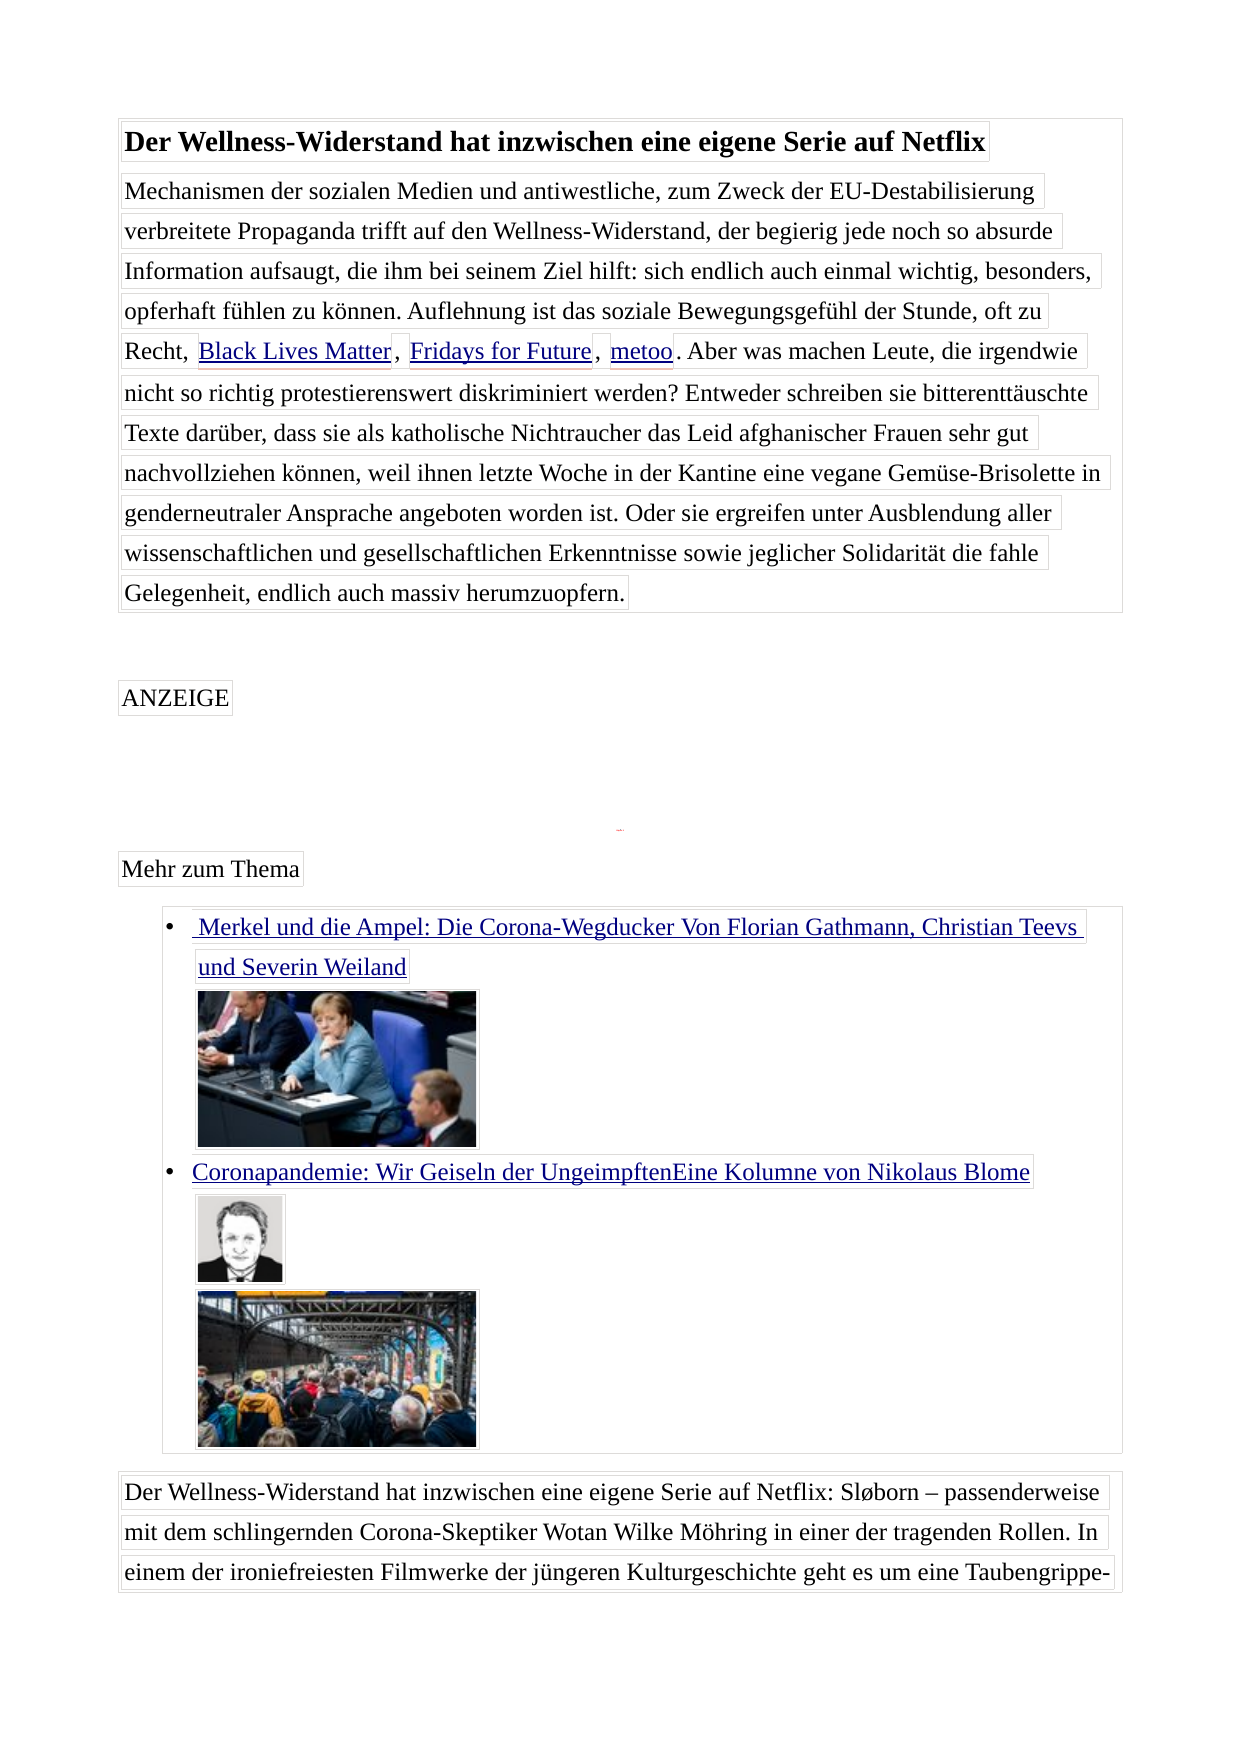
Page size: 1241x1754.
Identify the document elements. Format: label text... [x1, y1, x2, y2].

text Mechanismen der sozialen Medien und antiwestliche, zum Zweck der EU-Destabilisierung verbreitete Propaganda trifft auf den Wellness-Widerstand, der begierig jede noch so absurde Information aufsaugt, die ihm bei seinem Ziel hilft: sich endlich auch einmal wichtig, besonders, opferhaft fühlen zu können. Auflehnung ist das soziale Bewegungsgefühl der Stunde, oft zu Recht, Black Lives Matter, Fridays for Future, metoo. Aber was machen Leute, die irgendwie nicht so richtig protestierenswert diskriminiert werden? Entweder schreiben sie bitterenttäuschte Texte darüber, dass sie als katholische Nichtraucher das Leid afghanischer Frauen sehr gut nachvollziehen können, weil ihnen letzte Woche in der Kantine eine vegane Gemüse-Brisolette in genderneutraler Ansprache angeboten worden ist. Oder sie ergreifen unter Ausblendung aller wissenschaftlichen und gesellschaftlichen Erkenntnisse sowie jeglicher Solidarität die fahle Gelegenheit, endlich auch massiv herumzuopfern. [119, 170, 1122, 612]
list Merkel und die Ampel: Die Corona-Wegducker Von Florian Gathmann, Christian Teevs und Severin Weiland [163, 907, 1122, 983]
picture [197, 1291, 477, 1447]
subtitle Der Wellness-Widerstand hat inzwischen eine eigene Serie auf Netflix [119, 119, 1122, 161]
picture [197, 991, 477, 1147]
picture [197, 1196, 283, 1282]
text Mehr zum Thema [119, 852, 303, 886]
text Der Wellness-Widerstand hat inzwischen eine eigene Serie auf Netflix: Sløborn – passenderweise mit dem schlingernden Corona-Skeptiker Wotan Wilke Möhring in einer der tragenden Rollen. In einem der ironiefreiesten Filmwerke der jüngeren Kulturgeschichte geht es um eine Taubengrippe- [119, 1472, 1122, 1592]
list Coronapandemie: Wir Geiseln der UngeimpftenEine Kolumne von Nikolaus Blome [163, 1151, 1122, 1188]
text ANZEIGE [119, 681, 232, 715]
text [233, 680, 1122, 715]
text [304, 851, 1122, 886]
